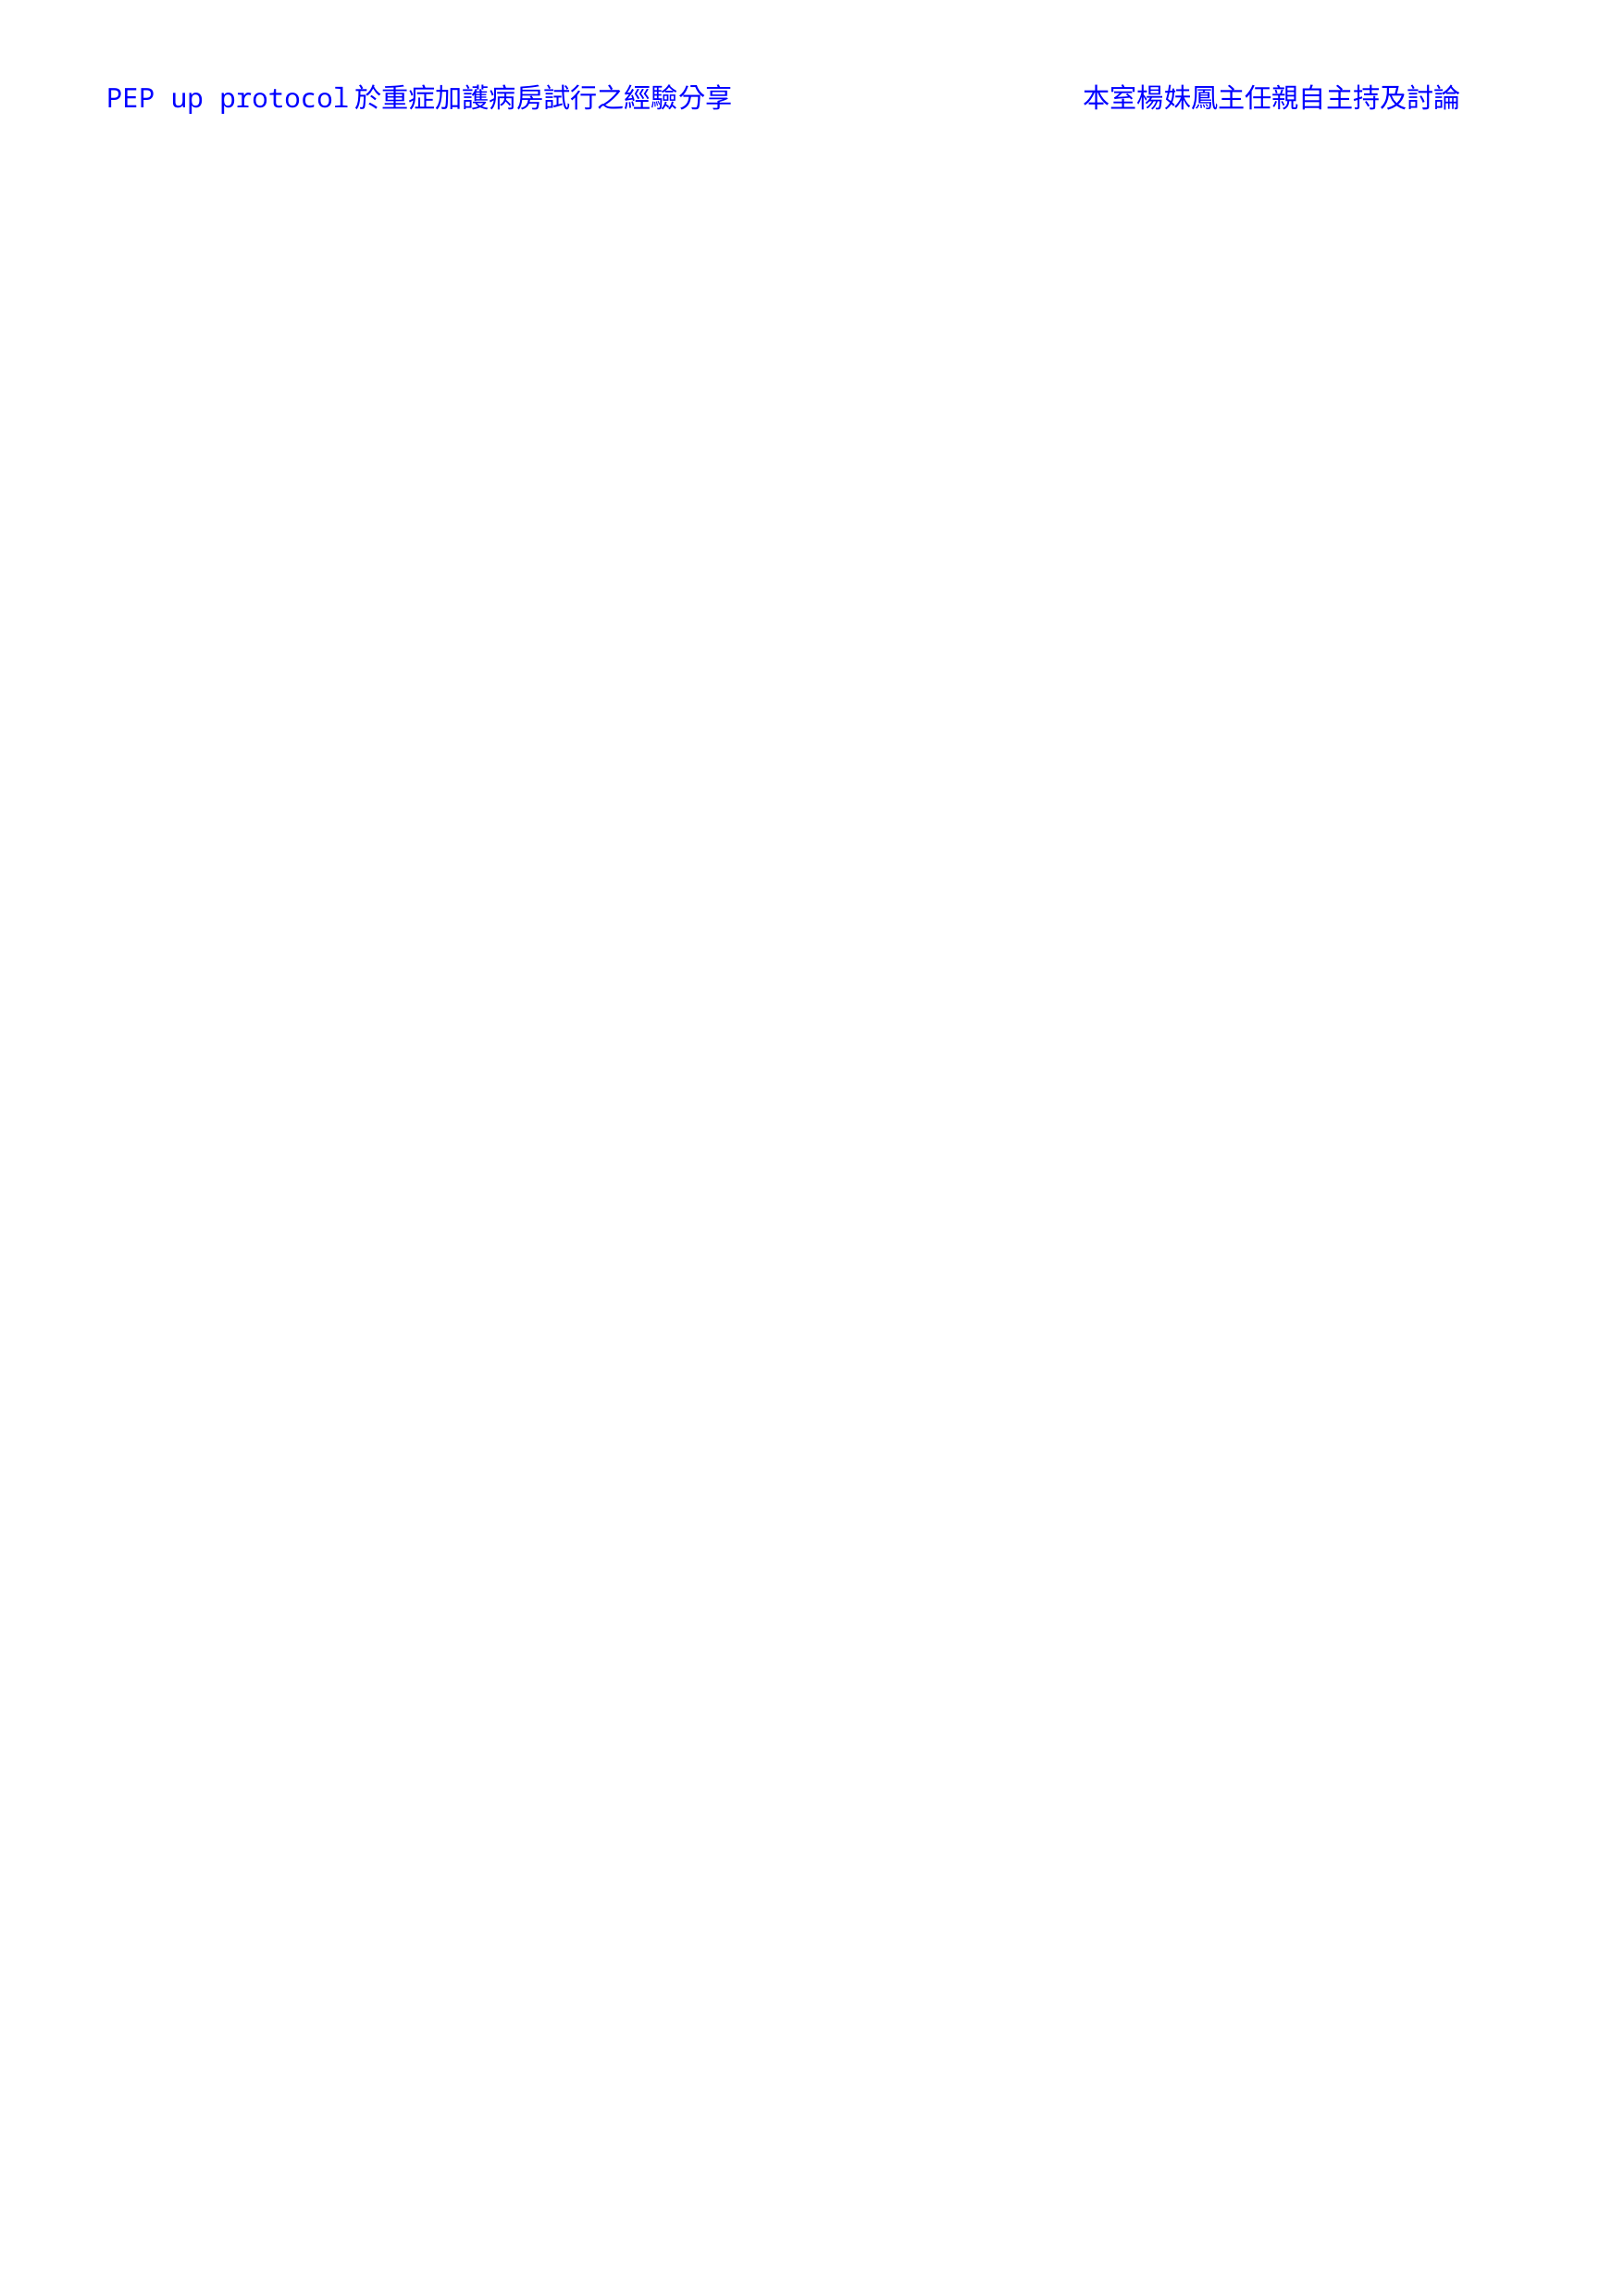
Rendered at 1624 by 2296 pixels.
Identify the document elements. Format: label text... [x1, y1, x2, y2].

text PEP up protocol於重症加護病房試行之經驗分享 本室楊妹鳳主任親自主持及討論 [52, 57, 1569, 116]
